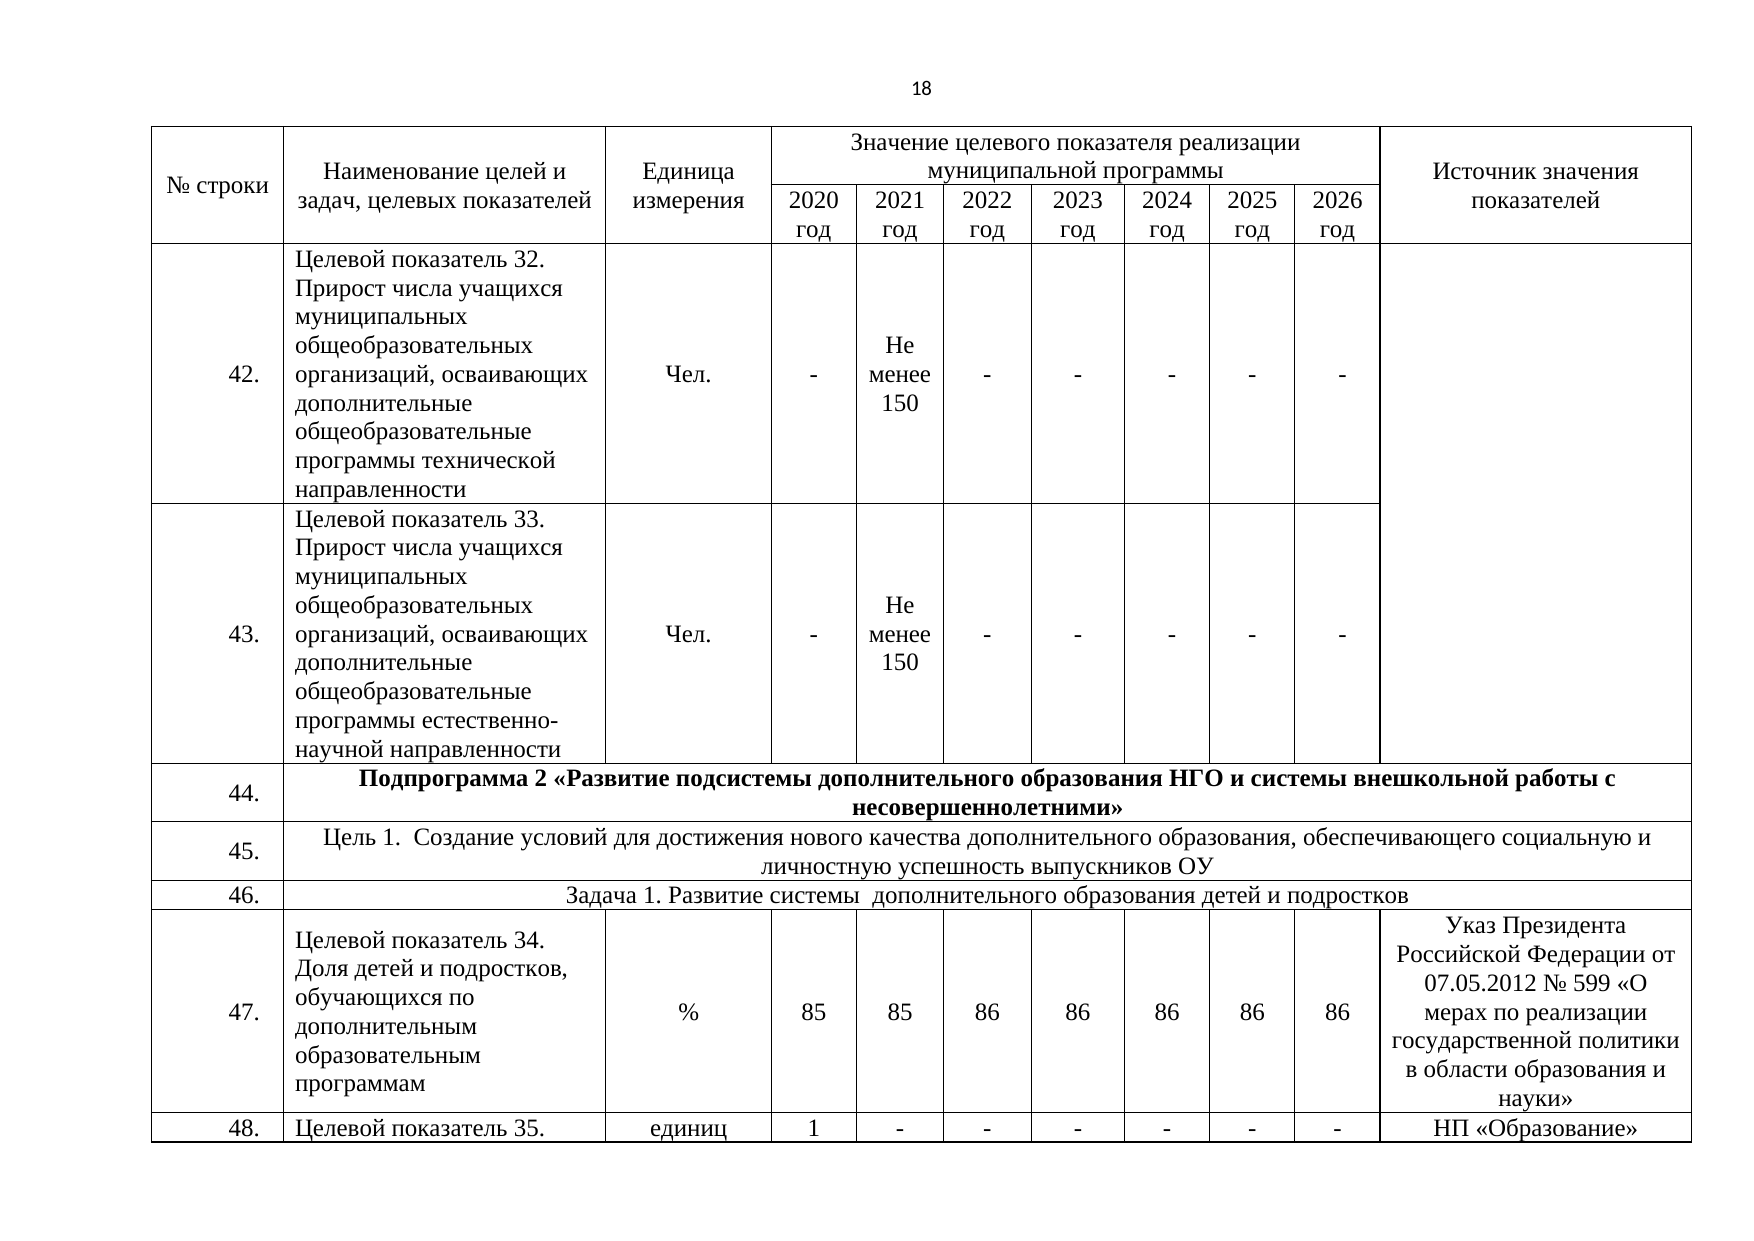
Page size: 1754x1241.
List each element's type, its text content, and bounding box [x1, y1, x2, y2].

table_cell [152, 764, 283, 821]
table_cell 86 [1295, 910, 1379, 1112]
table_cell 2025 год [1210, 185, 1294, 243]
table_cell 1 [772, 1113, 856, 1141]
table_cell - [772, 244, 856, 503]
table_cell - [1125, 1113, 1209, 1141]
table_cell 2024 год [1125, 185, 1209, 243]
table_cell 2022 год [944, 185, 1031, 243]
table_cell - [1295, 504, 1379, 762]
table_cell НП «Образование» [1381, 1113, 1691, 1141]
table_cell [152, 881, 283, 909]
table_cell 2026 год [1295, 185, 1379, 243]
table_cell - [772, 504, 856, 762]
table_cell - [1210, 504, 1294, 762]
table_cell - [1032, 504, 1124, 762]
table_cell 85 [772, 910, 856, 1112]
table_cell 86 [1032, 910, 1124, 1112]
table_cell Цель 1. Создание условий для достижения нового качества дополнительного образования, обеспечивающего социальную и личностную успешность выпускников ОУ [284, 822, 1691, 879]
table_cell [152, 244, 283, 503]
table_cell 86 [1210, 910, 1294, 1112]
table_cell Целевой показатель 33. Прирост числа учащихся муниципальных общеобразовательных организаций, осваивающих дополнительные общеобразовательные программы естественно-научной направленности [284, 504, 605, 762]
table_cell - [944, 244, 1031, 503]
table_cell [152, 1113, 283, 1141]
table_header Значение целевого показателя реализации муниципальной программы [772, 127, 1379, 184]
table_cell 86 [1125, 910, 1209, 1112]
table_cell 2023 год [1032, 185, 1124, 243]
table_cell 2021 год [857, 185, 943, 243]
table_cell Не менее 150 [857, 504, 943, 762]
table_cell Задача 1. Развитие системы дополнительного образования детей и подростков [284, 881, 1691, 909]
table_cell Целевой показатель 34. Доля детей и подростков, обучающихся по дополнительным образовательным программам [284, 910, 605, 1112]
table_cell - [1032, 244, 1124, 503]
table_cell [152, 504, 283, 762]
table_cell - [1210, 244, 1294, 503]
table_cell Чел. [606, 504, 771, 762]
table_cell Чел. [606, 244, 771, 503]
table_cell Целевой показатель 35. [284, 1113, 605, 1141]
table_cell - [1295, 1113, 1379, 1141]
table_cell 85 [857, 910, 943, 1112]
table_cell единиц [606, 1113, 771, 1141]
table_cell % [606, 910, 771, 1112]
table_cell - [857, 1113, 943, 1141]
table_header № строки [152, 127, 283, 243]
table_cell Подпрограмма 2 «Развитие подсистемы дополнительного образования НГО и системы внешкольной работы с несовершеннолетними» [284, 764, 1691, 821]
table_cell [1381, 244, 1691, 762]
table_cell - [944, 1113, 1031, 1141]
table_cell Указ Президента Российской Федерации от 07.05.2012 № 599 «О мерах по реализации государственной политики в области образования и науки» [1381, 910, 1691, 1112]
table_cell - [1125, 504, 1209, 762]
table_cell 2020 год [772, 185, 856, 243]
table_cell [152, 822, 283, 879]
table_cell Не менее 150 [857, 244, 943, 503]
table_cell - [1032, 1113, 1124, 1141]
table_cell - [1125, 244, 1209, 503]
table_cell - [944, 504, 1031, 762]
table_cell [152, 910, 283, 1112]
table_cell - [1210, 1113, 1294, 1141]
table_header Единица измерения [606, 127, 771, 243]
table_header Наименование целей и задач, целевых показателей [284, 127, 605, 243]
table_cell Целевой показатель 32. Прирост числа учащихся муниципальных общеобразовательных организаций, осваивающих дополнительные общеобразовательные программы технической направленности [284, 244, 605, 503]
table_cell - [1295, 244, 1379, 503]
table_cell 86 [944, 910, 1031, 1112]
table_header Источник значения показателей [1381, 127, 1691, 243]
